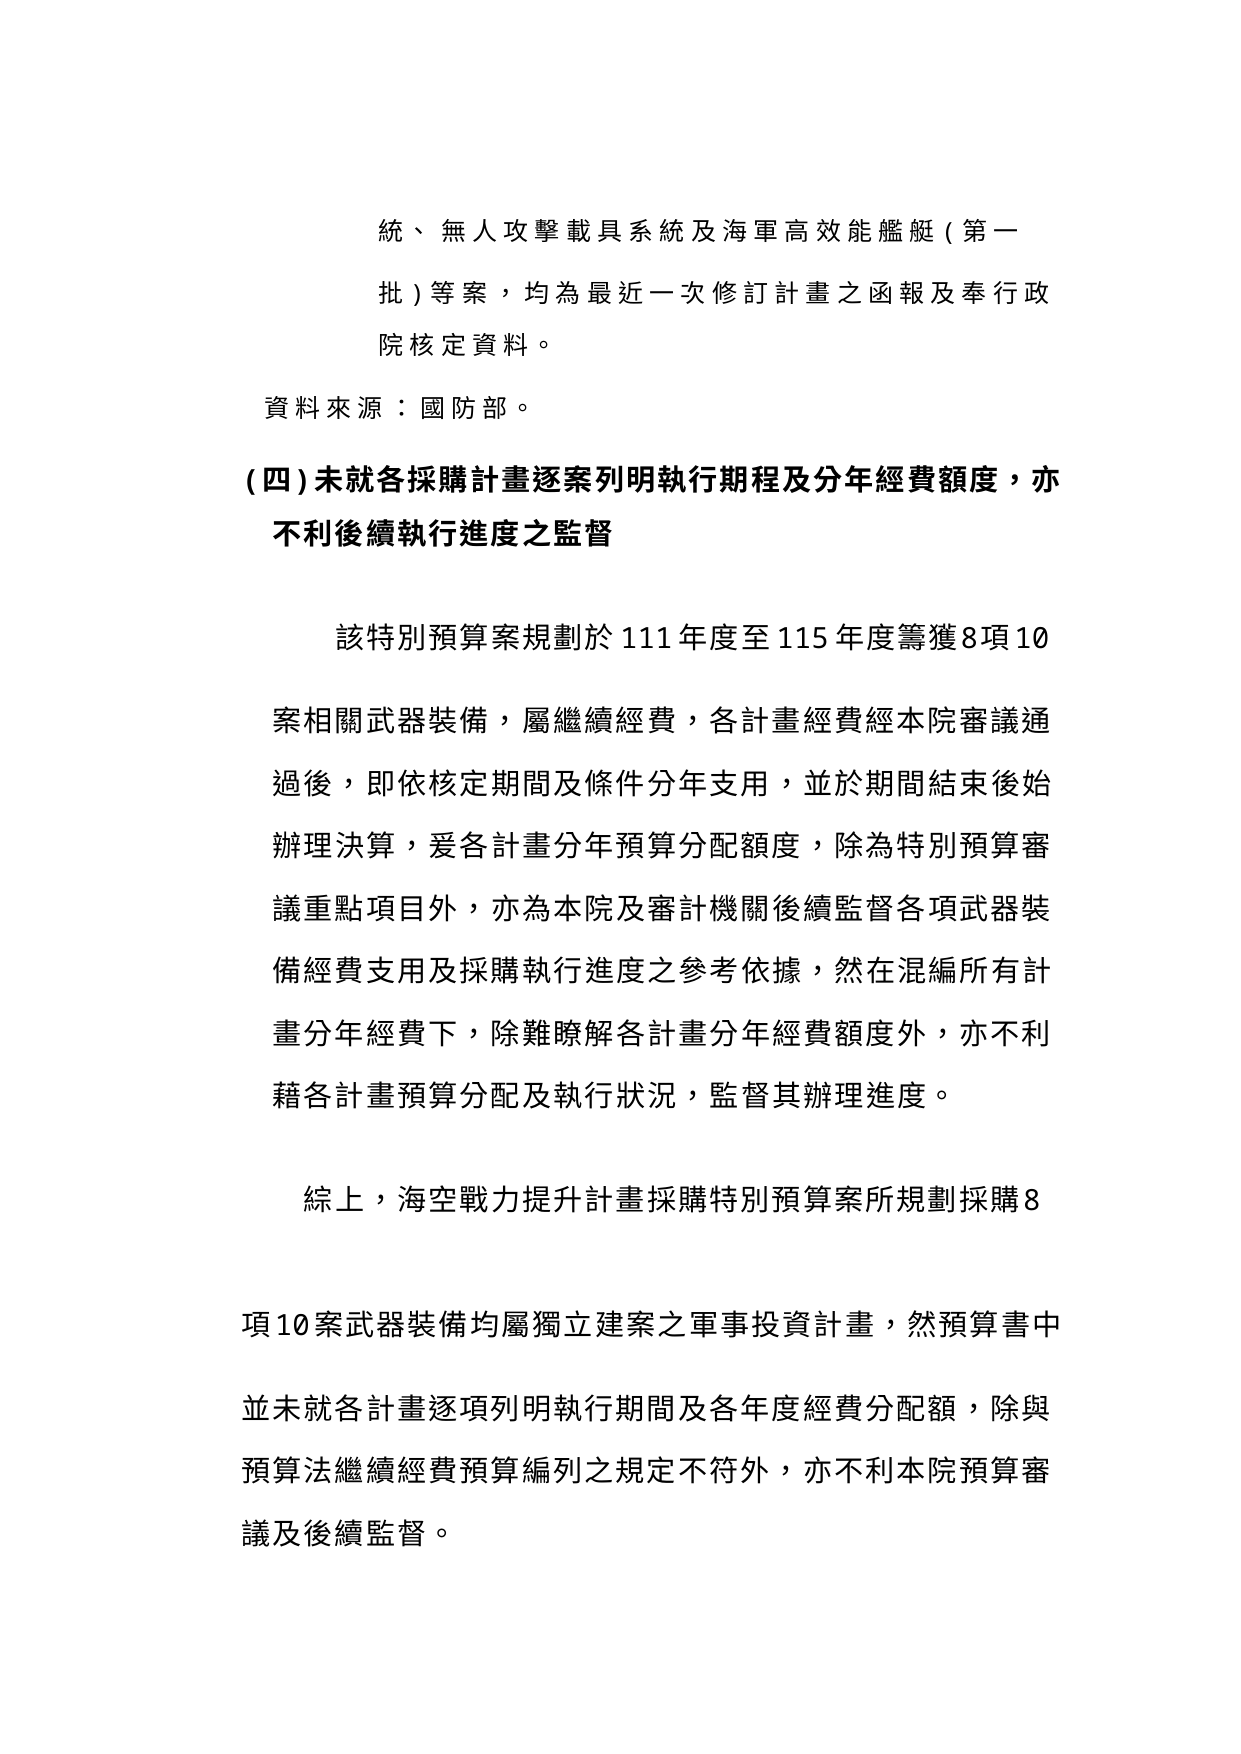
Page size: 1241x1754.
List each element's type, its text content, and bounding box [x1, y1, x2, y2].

text 統、無人攻擊載具系統及海軍高效能艦艇(第一批)等案，均為最近一次修訂計畫之函報及奉行政院核定資料。 [177, 177, 1063, 365]
text 綜上，海空戰力提升計畫採購特別預算案所規劃採購8項10案武器裝備均屬獨立建案之軍事投資計畫，然預算書中並未就各計畫逐項列明執行期間及各年度經費分配額，除與預算法繼續經費預算編列之規定不符外，亦不利本院預算審議及後續監督。 [236, 1115, 1063, 1552]
text (四)未就各採購計畫逐案列明執行期程及分年經費額度，亦不利後續執行進度之監督 [236, 427, 1063, 552]
text 該特別預算案規劃於111年度至115年度籌獲8項10案相關武器裝備，屬繼續經費，各計畫經費經本院審議通過後，即依核定期間及條件分年支用，並於期間結束後始辦理決算，爰各計畫分年預算分配額度，除為特別預算審議重點項目外，亦為本院及審計機關後續監督各項武器裝備經費支用及採購執行進度之參考依據，然在混編所有計畫分年經費下，除難瞭解各計畫分年經費額度外，亦不利藉各計畫預算分配及執行狀況，監督其辦理進度。 [266, 552, 1063, 1115]
text 資料來源：國防部。 [236, 365, 1063, 427]
